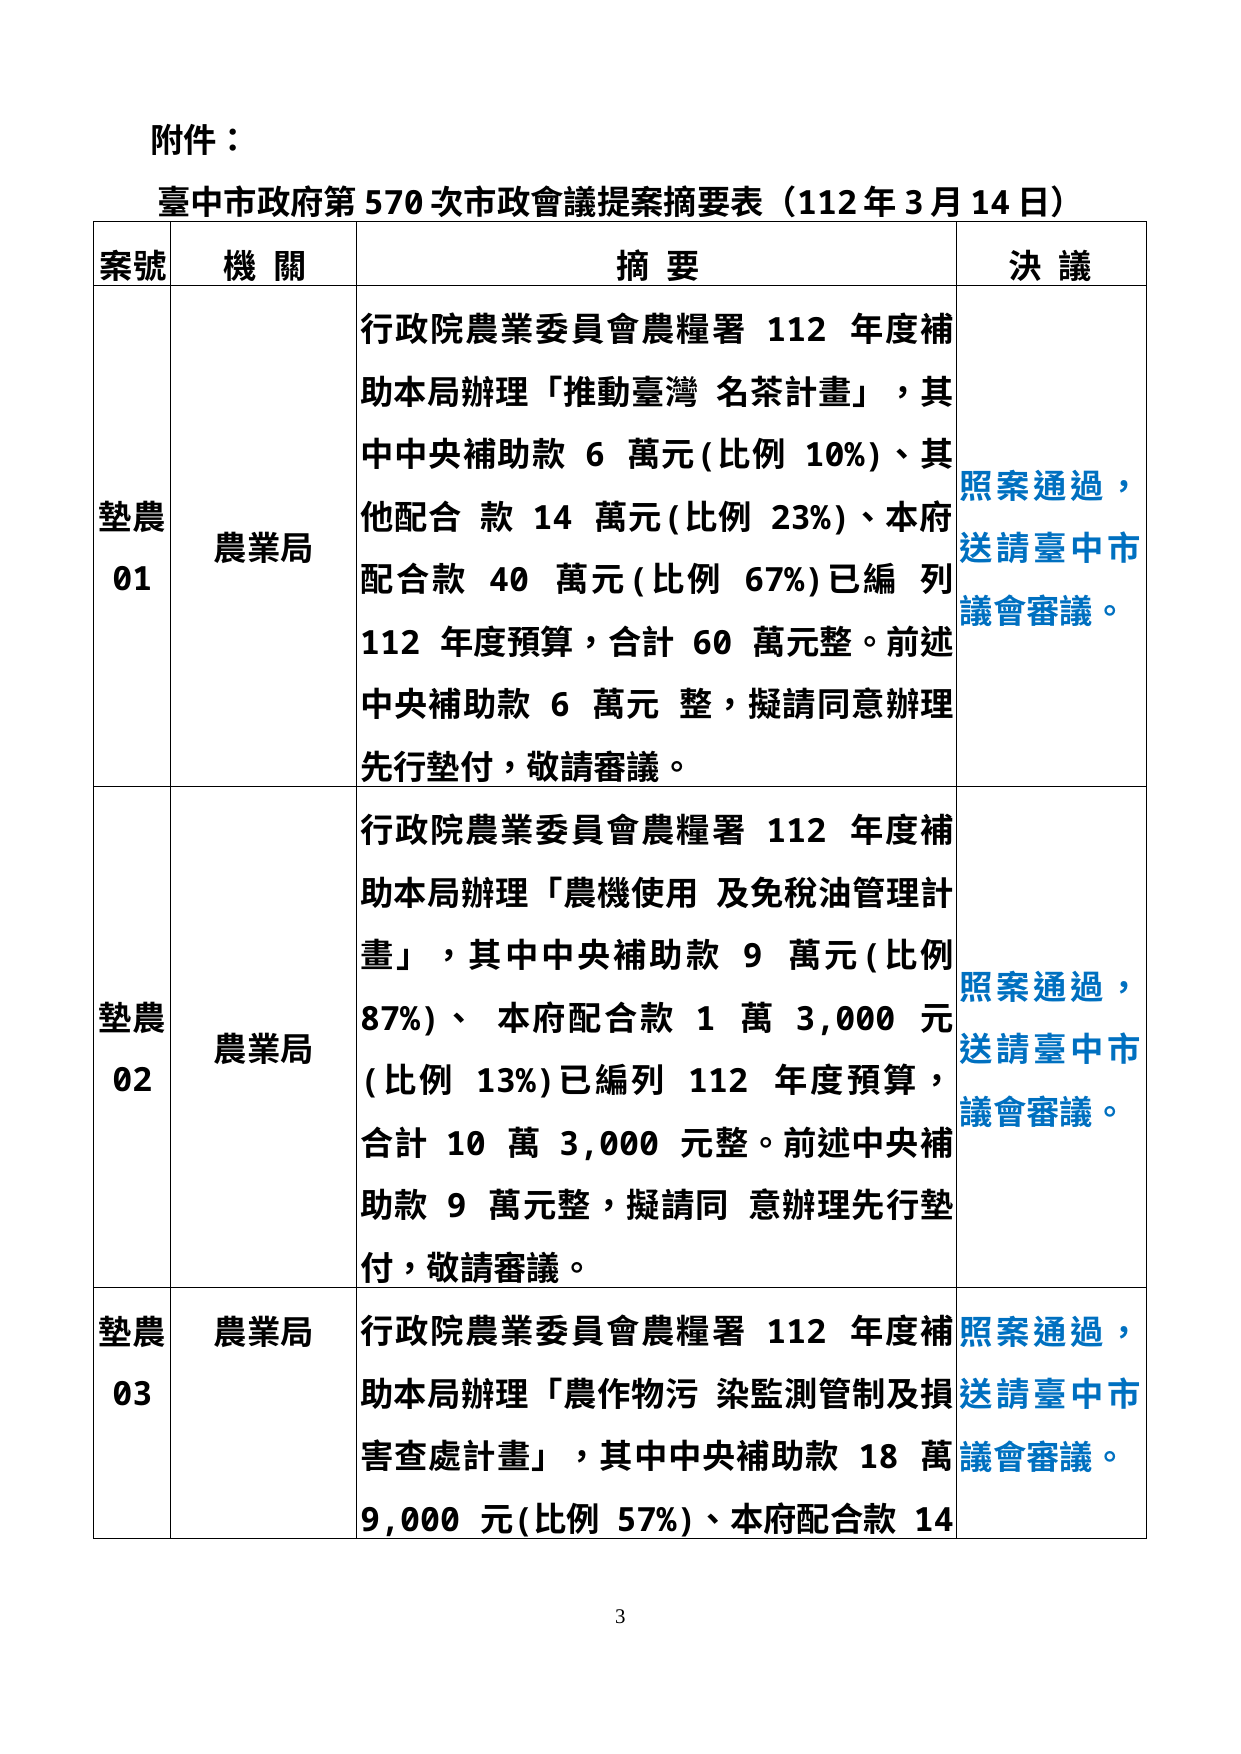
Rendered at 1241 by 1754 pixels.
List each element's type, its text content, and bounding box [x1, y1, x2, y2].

table_cell 墊農01 [94, 286, 170, 786]
table_header 案號 [94, 222, 170, 285]
table_header 決 議 [957, 222, 1146, 285]
table_cell 行政院農業委員會農糧署 112 年度補助本局辦理「推動臺灣 名茶計畫」，其中中央補助款 6 萬元(比例 10%)、其他配合 款 14 萬元(比例 23%)、本府配合款 40 萬元(比例 67%)已編 列 112 年度預算，合計 60 萬元整。前述中央補助款 6 萬元 整，擬請同意辦理先行墊付，敬請審議。 [357, 286, 956, 786]
table_cell 墊農02 [94, 787, 170, 1287]
table_cell 照案通過，送請臺中市議會審議。 [957, 286, 1146, 786]
table_cell 農業局 [171, 787, 356, 1287]
table_cell 農業局 [171, 286, 356, 786]
text 附件： [150, 96, 1090, 159]
table_cell 照案通過，送請臺中市議會審議。 [957, 787, 1146, 1287]
text 臺中市政府第570次市政會議提案摘要表（112年3月14日） [150, 159, 1090, 221]
table_header 機 關 [171, 222, 356, 285]
table_cell 照案通過，送請臺中市議會審議。 [957, 1288, 1146, 1538]
table_cell 行政院農業委員會農糧署 112 年度補助本局辦理「農作物污 染監測管制及損害查處計畫」，其中中央補助款 18 萬 9,000 元(比例 57%)、本府配合款 14 [357, 1288, 956, 1538]
table_cell 農業局 [171, 1288, 356, 1538]
table_cell 墊農03 [94, 1288, 170, 1538]
table_cell 行政院農業委員會農糧署 112 年度補助本局辦理「農機使用 及免稅油管理計畫」，其中中央補助款 9 萬元(比例 87%)、 本府配合款 1 萬 3,000 元(比例 13%)已編列 112 年度預算， 合計 10 萬 3,000 元整。前述中央補助款 9 萬元整，擬請同 意辦理先行墊付，敬請審議。 [357, 787, 956, 1287]
table_header 摘 要 [357, 222, 956, 285]
